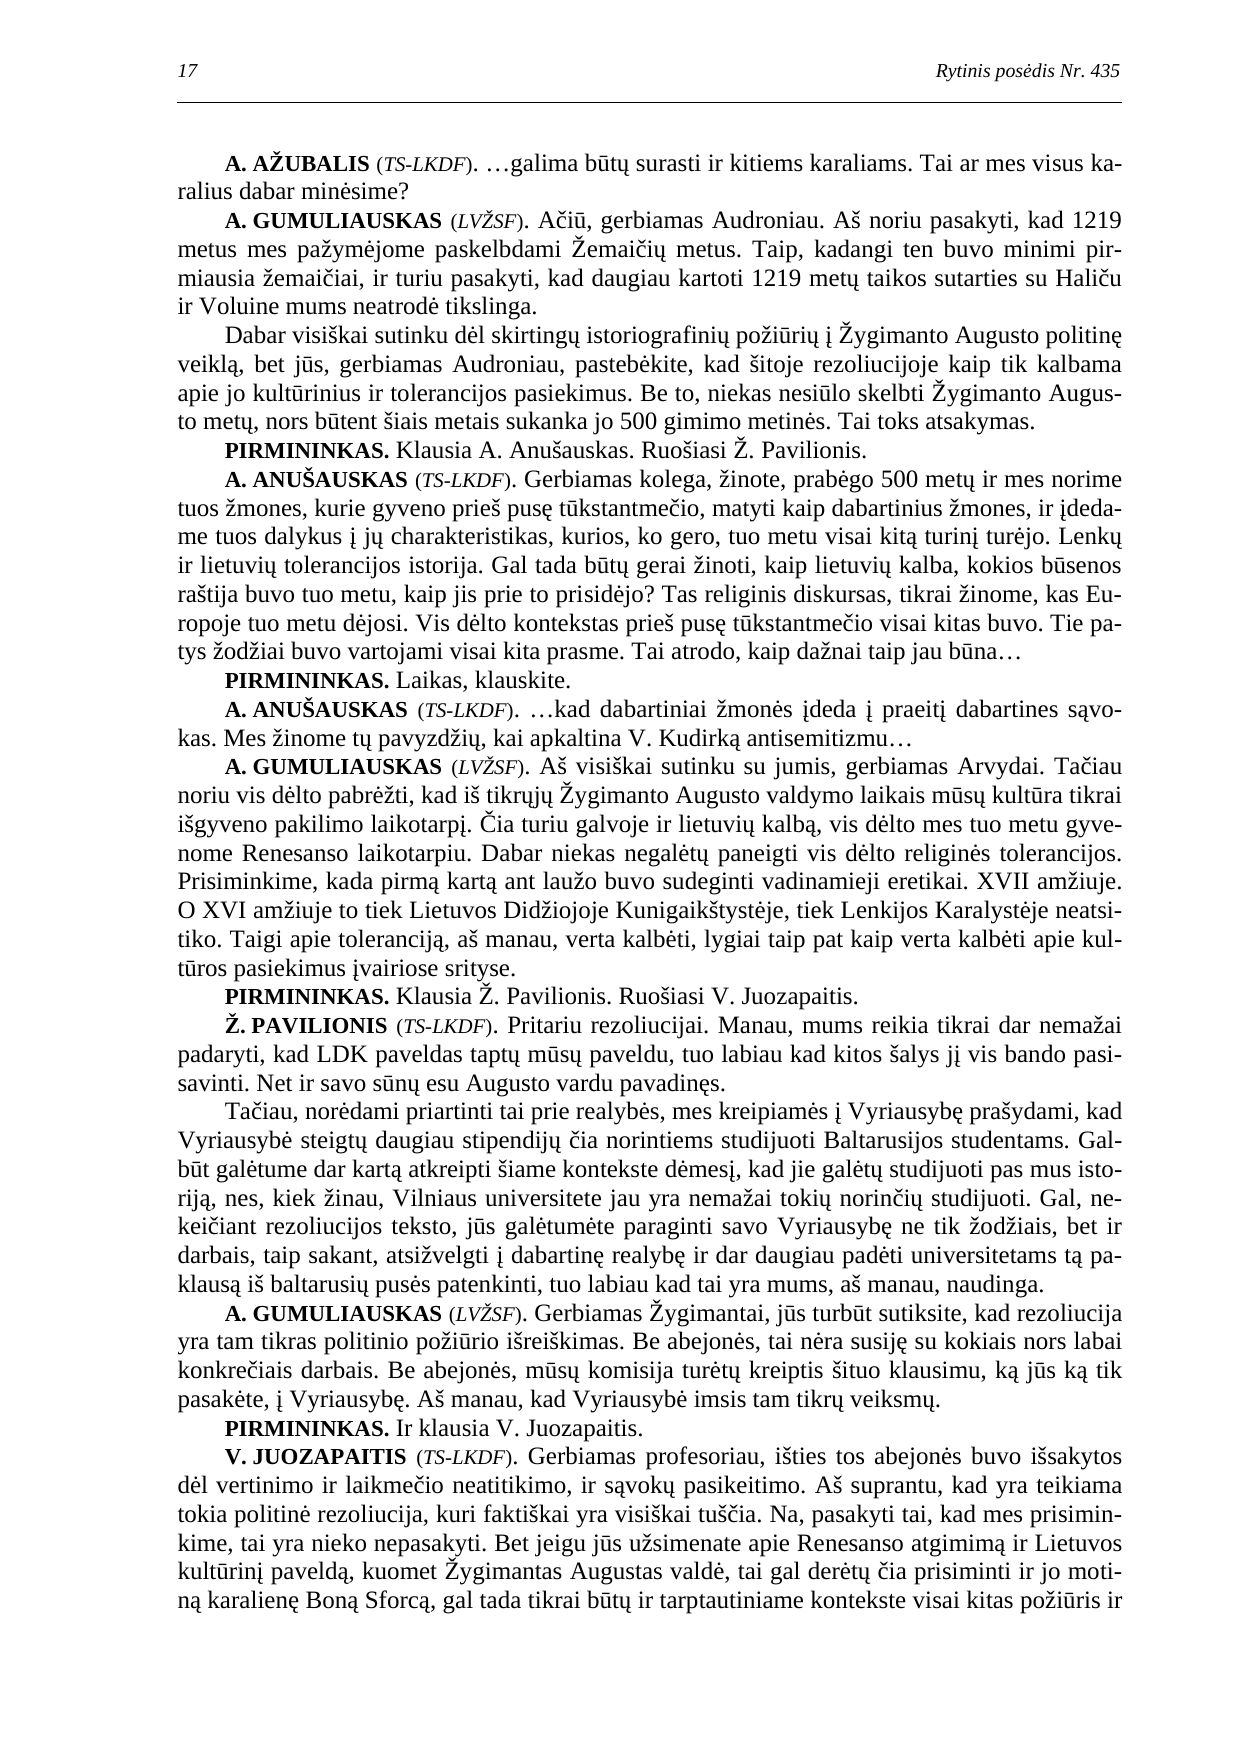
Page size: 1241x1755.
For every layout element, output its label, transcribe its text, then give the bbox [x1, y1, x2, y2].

text A. ANUŠAUSKAS (TS-LKDF). …kad da­bar­ti­niai žmo­nės įde­da į pra­ei­tį da­bar­ti­nes są­vo­kas. Mes ži­no­me tų pa­vyz­džių, kai ap­kal­ti­na V. Ku­dir­ką an­ti­se­mi­tiz­mu… [177, 694, 1122, 751]
text Ž. PAVILIONIS (TS-LKDF). Pri­ta­riu re­zo­liu­ci­jai. Ma­nau, mums rei­kia tik­rai dar ne­ma­žai pa­da­ry­ti, kad LDK pa­vel­das tap­tų mū­sų pa­vel­du, tuo la­biau kad ki­tos ša­lys jį vis ban­do pa­si­sa­vin­ti. Net ir sa­vo sū­nų esu Au­gus­to var­du pa­va­di­nęs. [177, 1010, 1122, 1096]
text A. ANUŠAUSKAS (TS-LKDF). Ger­bia­mas ko­le­ga, ži­no­te, pra­bė­go 500 me­tų ir mes no­ri­me tuos žmo­nes, ku­rie gy­ve­no prieš pu­sę tūks­tant­me­čio, ma­ty­ti kaip da­bar­ti­nius žmo­nes, ir įde­da­me tuos da­ly­kus į jų cha­rak­te­ris­ti­kas, ku­rios, ko ge­ro, tuo me­tu vi­sai ki­tą tu­ri­nį tu­rė­jo. Len­kų ir lie­tu­vių to­le­ran­ci­jos is­to­ri­ja. Gal ta­da bū­tų ge­rai ži­no­ti, kaip lie­tu­vių kal­ba, ko­kios bū­se­nos raš­ti­ja bu­vo tuo me­tu, kaip jis prie to pri­si­dė­jo? Tas re­li­gi­nis dis­kur­sas, tik­rai ži­no­me, kas Eu­ro­po­je tuo me­tu dė­jo­si. Vis dėl­to kon­teks­tas prieš pu­sę tūks­tant­me­čio vi­sai ki­tas bu­vo. Tie pa­tys žo­džiai bu­vo var­to­ja­mi vi­sai ki­ta pras­me. Tai at­ro­do, kaip daž­nai taip jau bū­na… [177, 464, 1122, 665]
text A. AŽUBALIS (TS-LKDF). …ga­li­ma bū­tų su­ras­ti ir ki­tiems ka­ra­liams. Tai ar mes vi­sus ka­ra­lius da­bar mi­nė­si­me? [177, 148, 1122, 205]
text A. GUMULIAUSKAS (LVŽSF). Aš vi­siš­kai su­tin­ku su ju­mis, ger­bia­mas Ar­vy­dai. Ta­čiau no­riu vis dėl­to pa­brėž­ti, kad iš tik­rų­jų Žy­gi­man­to Au­gus­to val­dy­mo lai­kais mū­sų kul­tū­ra tik­rai iš­gy­ve­no pa­ki­li­mo lai­ko­tar­pį. Čia tu­riu gal­vo­je ir lie­tu­vių kal­bą, vis dėl­to mes tuo me­tu gy­ve­no­me Re­ne­san­so lai­ko­tar­piu. Da­bar nie­kas ne­ga­lė­tų pa­neig­ti vis dėl­to re­li­gi­nės to­le­ran­ci­jos. Pri­si­min­ki­me, ka­da pir­mą kar­tą ant lau­žo bu­vo su­de­gin­ti va­di­na­mie­ji ere­ti­kai. XVII am­žiu­je. O XVI am­žiu­je to tiek Lie­tu­vos Di­džio­jo­je Ku­ni­gaikš­tys­tė­je, tiek Len­ki­jos Ka­ra­lys­tė­je ne­at­si­ti­ko. Tai­gi apie to­le­ran­ci­ją, aš ma­nau, ver­ta kal­bė­ti, ly­giai taip pat kaip ver­ta kal­bė­ti apie kul­tū­ros pa­sie­ki­mus įvai­rio­se sri­ty­se. [177, 751, 1122, 981]
text Da­bar vi­siš­kai su­tin­ku dėl skir­tin­gų is­to­riog­ra­fi­nių po­žiū­rių į Žy­gi­man­to Au­gus­to po­li­ti­nę veik­lą, bet jūs, ger­bia­mas Aud­ro­niau, pa­ste­bė­ki­te, kad ši­to­je re­zo­liu­ci­jo­je kaip tik kal­ba­ma apie jo kul­tū­ri­nius ir to­le­ran­ci­jos pa­sie­ki­mus. Be to, nie­kas ne­siū­lo skelb­ti Žy­gi­man­to Au­gus­to me­tų, nors bū­tent šiais me­tais su­kan­ka jo 500 gi­mi­mo me­ti­nės. Tai toks at­sa­ky­mas. [177, 320, 1122, 435]
text PIRMININKAS. Klau­sia A. Anu­šaus­kas. Ruo­šia­si Ž. Pa­vi­lio­nis. [177, 435, 1122, 464]
text PIRMININKAS. Klau­sia Ž. Pa­vi­lio­nis. Ruo­šia­si V. Juo­za­pai­tis. [177, 981, 1122, 1010]
text Ta­čiau, no­rė­da­mi pri­ar­tin­ti tai prie re­a­ly­bės, mes krei­pia­mės į Vy­riau­sy­bę pra­šy­da­mi, kad Vy­riau­sy­bė steig­tų dau­giau sti­pen­di­jų čia no­rin­tiems stu­di­juo­ti Bal­ta­ru­si­jos stu­den­tams. Gal­būt ga­lė­tu­me dar kar­tą at­kreip­ti šia­me kon­teks­te dė­me­sį, kad jie ga­lė­tų stu­di­juo­ti pas mus is­to­ri­ją, nes, kiek ži­nau, Vil­niaus uni­ver­si­te­te jau yra ne­ma­žai to­kių no­rin­čių stu­di­juo­ti. Gal, ne­kei­čiant re­zo­liu­ci­jos teks­to, jūs ga­lė­tu­mė­te pa­ra­gin­ti sa­vo Vy­riau­sy­bę ne tik žo­džiais, bet ir dar­bais, taip sa­kant, at­si­žvelg­ti į da­bar­ti­nę re­a­ly­bę ir dar dau­giau pa­dė­ti uni­ver­si­te­tams tą pa­klau­są iš bal­ta­ru­sių pu­sės pa­ten­kin­ti, tuo la­biau kad tai yra mums, aš ma­nau, nau­din­ga. [177, 1096, 1122, 1298]
text PIRMININKAS. Ir klau­sia V. Juo­za­pai­tis. [177, 1413, 1122, 1441]
text A. GUMULIAUSKAS (LVŽSF). Ačiū, ger­bia­mas Aud­ro­niau. Aš no­riu pa­sa­ky­ti, kad 1219 me­tus mes pa­žy­mė­jo­me pa­skelb­da­mi Že­mai­čių me­tus. Taip, ka­dan­gi ten bu­vo mi­ni­mi pir­miau­sia že­mai­čiai, ir tu­riu pa­sa­ky­ti, kad dau­giau kar­to­ti 1219 me­tų tai­kos su­tar­ties su Ha­li­ču ir Vo­lui­ne mums ne­at­ro­dė tiks­lin­ga. [177, 205, 1122, 320]
text A. GUMULIAUSKAS (LVŽSF). Ger­bia­mas Žy­gi­man­tai, jūs tur­būt su­tik­si­te, kad re­zo­liu­ci­ja yra tam tik­ras po­li­ti­nio po­žiū­rio iš­reiš­ki­mas. Be abe­jo­nės, tai nė­ra su­si­ję su ko­kiais nors la­bai kon­kre­čiais dar­bais. Be abe­jo­nės, mū­sų ko­mi­si­ja tu­rė­tų kreip­tis ši­tuo klau­si­mu, ką jūs ką tik pa­sa­kė­te, į Vy­riau­sy­bę. Aš ma­nau, kad Vy­riau­sy­bė im­sis tam tik­rų veiks­mų. [177, 1298, 1122, 1413]
text V. JUOZAPAITIS (TS-LKDF). Ger­bia­mas pro­fe­so­riau, iš­ties tos abe­jo­nės bu­vo iš­sa­ky­tos dėl ver­ti­ni­mo ir laik­me­čio ne­ati­ti­ki­mo, ir są­vo­kų pa­si­kei­ti­mo. Aš su­pran­tu, kad yra tei­kia­ma to­kia po­li­ti­nė re­zo­liu­ci­ja, ku­ri fak­tiš­kai yra vi­siš­kai tuš­čia. Na, pa­sa­ky­ti tai, kad mes pri­si­min­ki­me, tai yra nie­ko ne­pa­sa­ky­ti. Bet jei­gu jūs už­si­me­na­te apie Re­ne­san­so at­gi­mi­mą ir Lie­tu­vos kul­tū­ri­nį pa­vel­dą, kuo­met Žy­gi­man­tas Au­gus­tas val­dė, tai gal de­rė­tų čia pri­si­min­ti ir jo mo­ti­ną ka­ra­lie­nę Bo­ną Sfor­cą, gal ta­da tik­rai bū­tų ir tarp­tau­ti­nia­me kon­teks­te vi­sai ki­tas po­žiū­ris ir [177, 1441, 1122, 1614]
text PIRMININKAS. Lai­kas, klaus­ki­te. [177, 665, 1122, 694]
